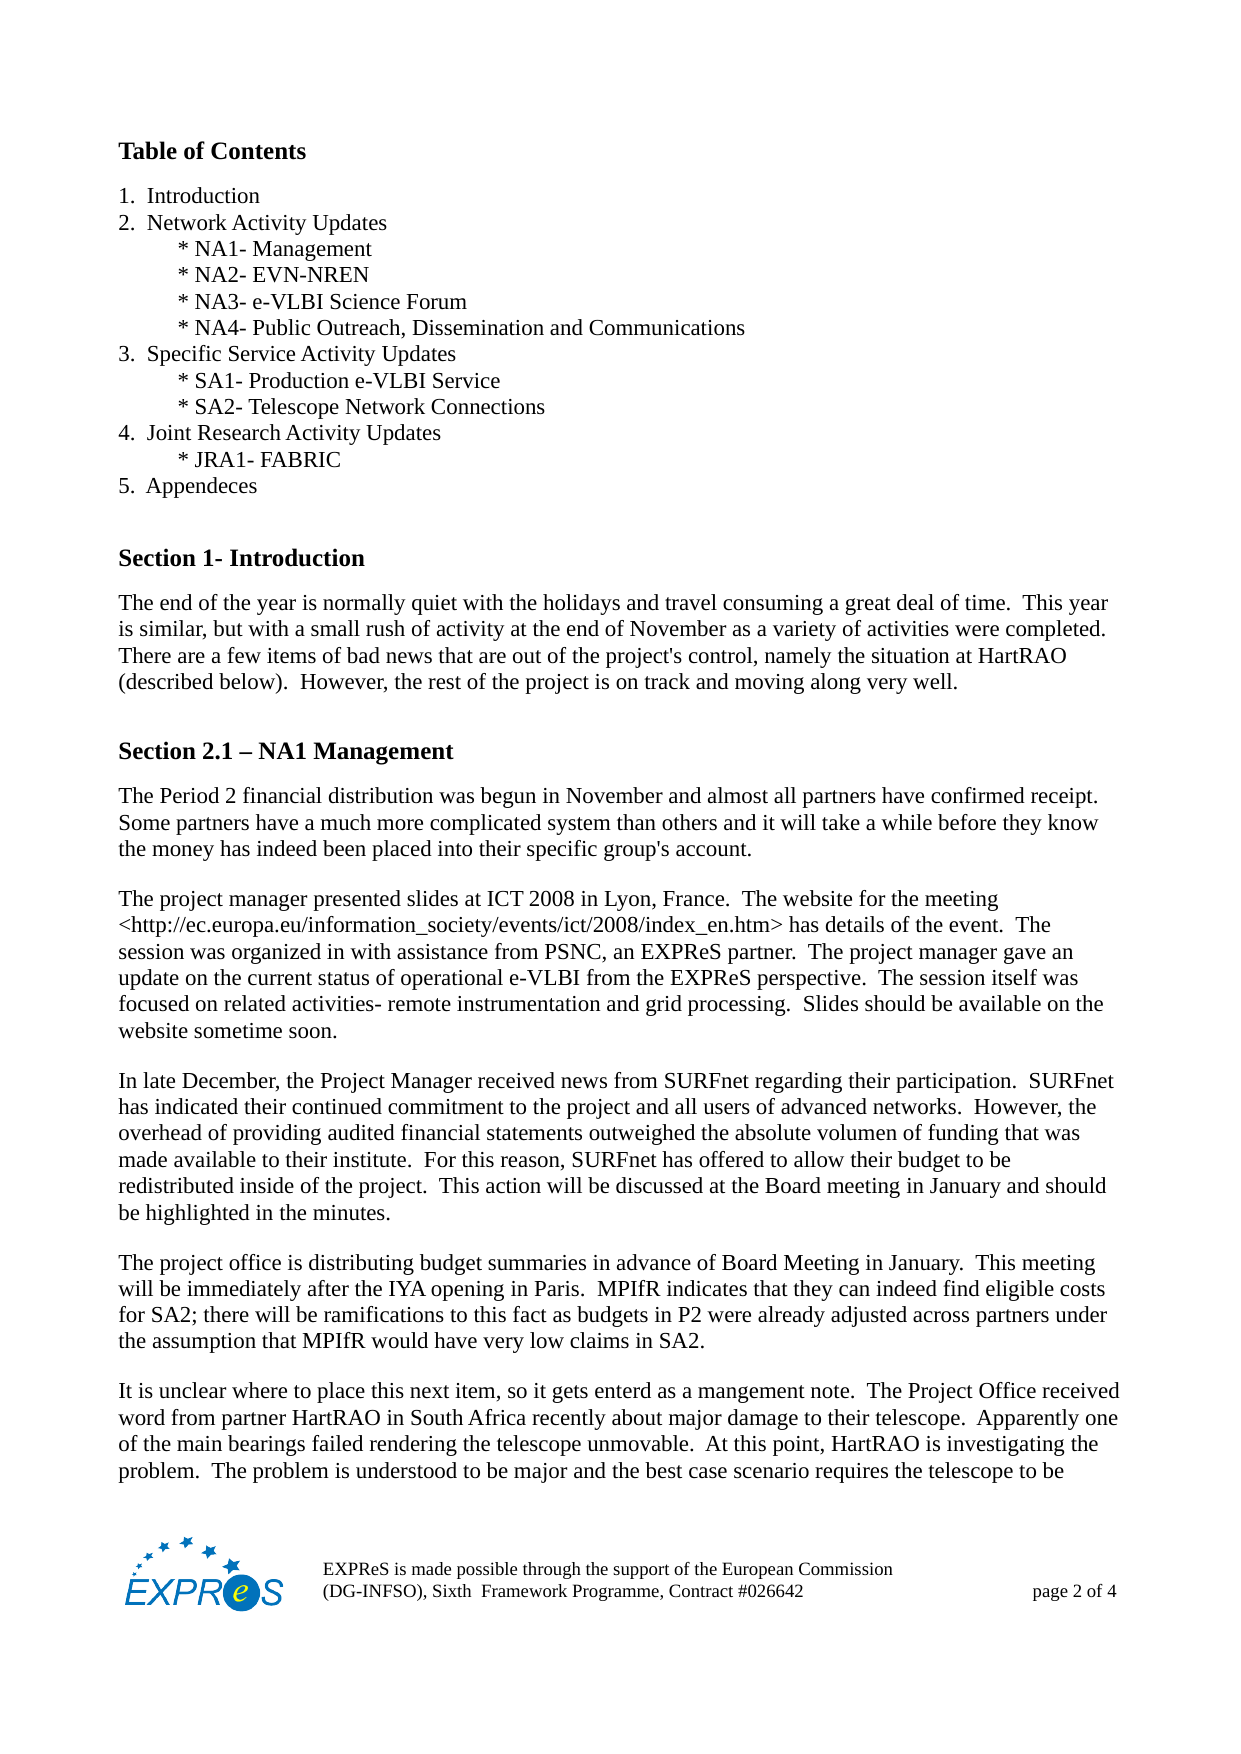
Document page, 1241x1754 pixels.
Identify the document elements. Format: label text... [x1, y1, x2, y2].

picture [123, 1536, 285, 1617]
text 4. Joint Research Activity Updates [118, 419, 1122, 446]
text 5. Appendeces [118, 472, 1122, 498]
text In late December, the Project Manager received news from SURFnet regarding their participation. SURFnet has indicated their continued commitment to the project and all users of advanced networks. However, the overhead of providing audited financial statements outweighed the absolute volumen of funding that was made available to their institute. For this reason, SURFnet has offered to allow their budget to be redistributed inside of the project. This action will be discussed at the Board meeting in January and should be highlighted in the minutes. [118, 1067, 1122, 1225]
text * JRA1- FABRIC [118, 446, 1122, 472]
text * NA2- EVN-NREN [118, 261, 1122, 288]
text * SA2- Telescope Network Connections [118, 393, 1122, 419]
text The end of the year is normally quiet with the holidays and travel consuming a great deal of time. This year is similar, but with a small rush of activity at the end of November as a variety of activities were completed. There are a few items of bad news that are out of the project's control, namely the situation at HartRAO (described below). However, the rest of the project is on track and moving along very well. [118, 589, 1122, 694]
text * NA4- Public Outreach, Dissemination and Communications [118, 314, 1122, 340]
text * NA1- Management [118, 235, 1122, 261]
text It is unclear where to place this next item, so it gets enterd as a mangement note. The Project Office received word from partner HartRAO in South Africa recently about major damage to their telescope. Apparently one of the main bearings failed rendering the telescope unmovable. At this point, HartRAO is investigating the problem. The problem is understood to be major and the best case scenario requires the telescope to be [118, 1378, 1122, 1483]
text 3. Specific Service Activity Updates [118, 340, 1122, 367]
text The Period 2 financial distribution was begun in November and almost all partners have confirmed receipt. Some partners have a much more complicated system than others and it will take a while before they know the money has indeed been placed into their specific group's account. [118, 782, 1122, 861]
text 1. Introduction [118, 182, 1122, 209]
text The project office is distributing budget summaries in advance of Board Meeting in January. This meeting will be immediately after the IYA opening in Paris. MPIfR indicates that they can indeed find eligible costs for SA2; there will be ramifications to this fact as budgets in P2 were already adjusted across partners under the assumption that MPIfR would have very low claims in SA2. [118, 1248, 1122, 1354]
title Section 2.1 – NA1 Management [118, 736, 1122, 764]
text * NA3- e-VLBI Science Forum [118, 288, 1122, 314]
title Table of Contents [118, 136, 1122, 164]
text * SA1- Production e-VLBI Service [118, 367, 1122, 393]
title Section 1- Introduction [118, 543, 1122, 571]
text 2. Network Activity Updates [118, 209, 1122, 235]
text The project manager presented slides at ICT 2008 in Lyon, France. The website for the meeting <http://ec.europa.eu/information_society/events/ict/2008/index_en.htm> has details of the event. The session was organized in with assistance from PSNC, an EXPReS partner. The project manager gave an update on the current status of operational e-VLBI from the EXPReS perspective. The session itself was focused on related activities- remote instrumentation and grid processing. Slides should be available on the website sometime soon. [118, 885, 1122, 1043]
